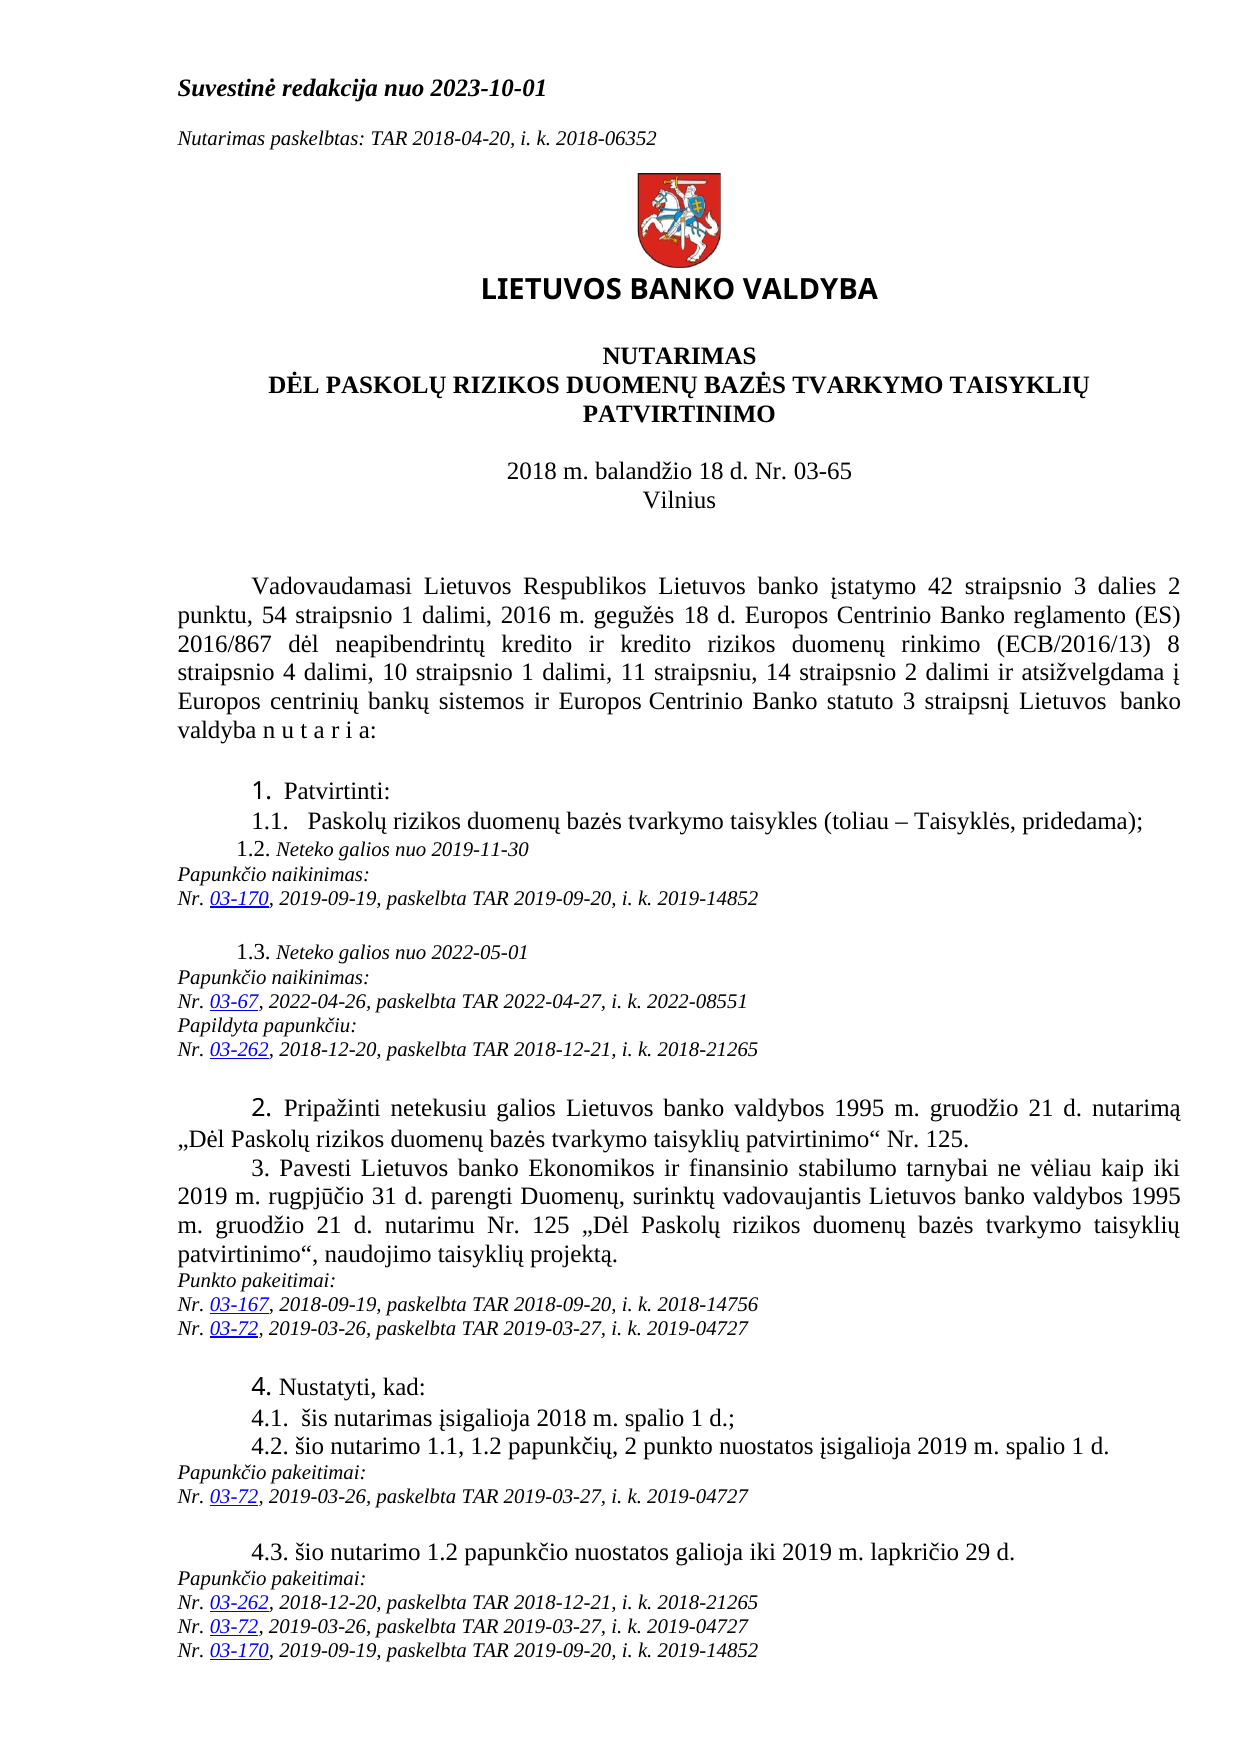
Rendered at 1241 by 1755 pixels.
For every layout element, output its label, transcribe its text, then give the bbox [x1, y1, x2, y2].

text Suvestinė redakcija nuo 2023-10-01 [177, 73, 1181, 101]
text 1. Patvirtinti: [177, 772, 1181, 806]
text Papunkčio pakeitimai: [177, 1566, 1181, 1590]
text Nr. 03-72, 2019-03-26, paskelbta TAR 2019-03-27, i. k. 2019-04727 [177, 1484, 1181, 1508]
text Nr. 03-67, 2022-04-26, paskelbta TAR 2022-04-27, i. k. 2022-08551 [177, 989, 1181, 1013]
text Nr. 03-170, 2019-09-19, paskelbta TAR 2019-09-20, i. k. 2019-14852 [177, 886, 1181, 910]
text Papunkčio naikinimas: [177, 965, 1181, 989]
text Nr. 03-262, 2018-12-20, paskelbta TAR 2018-12-21, i. k. 2018-21265 [177, 1590, 1181, 1614]
text 2. Pripažinti netekusiu galios Lietuvos banko valdybos 1995 m. gruodžio 21 d. nutarimą „Dėl Paskolų rizikos duomenų bazės tvarkymo taisyklių patvirtinimo“ Nr. 125. [177, 1090, 1181, 1153]
text Nutarimas paskelbtas: TAR 2018-04-20, i. k. 2018-06352 [177, 125, 1181, 149]
text 1.3. Neteko galios nuo 2022-05-01 [177, 938, 1181, 965]
text 1.1. Paskolų rizikos duomenų bazės tvarkymo taisykles (toliau – Taisyklės, pridedama); [177, 806, 1181, 835]
text Papunkčio pakeitimai: [177, 1460, 1181, 1484]
text Papildyta papunkčiu: [177, 1013, 1181, 1037]
text 4.1. šis nutarimas įsigalioja 2018 m. spalio 1 d.; [177, 1403, 1181, 1431]
text 1.2. Neteko galios nuo 2019-11-30 [177, 835, 1181, 862]
text 3. Pavesti Lietuvos banko Ekonomikos ir finansinio stabilumo tarnybai ne vėliau kaip iki 2019 m. rugpjūčio 31 d. parengti Duomenų, surinktų vadovaujantis Lietuvos banko valdybos 1995 m. gruodžio 21 d. nutarimu Nr. 125 „Dėl Paskolų rizikos duomenų bazės tvarkymo taisyklių patvirtinimo“, naudojimo taisyklių projektą. [177, 1153, 1181, 1268]
text 4. Nustatyti, kad: [177, 1368, 1181, 1403]
text NUTARIMAS [177, 341, 1181, 370]
text Punkto pakeitimai: [177, 1268, 1181, 1292]
text 2018 m. balandžio 18 d. Nr. 03-65 [177, 456, 1181, 485]
text 4.3. šio nutarimo 1.2 papunkčio nuostatos galioja iki 2019 m. lapkričio 29 d. [177, 1537, 1181, 1566]
text DĖL PASKOLŲ RIZIKOS DUOMENŲ BAZĖS TVARKYMO TAISYKLIŲ PATVIRTINIMO [177, 370, 1181, 427]
text Vilnius [177, 485, 1181, 514]
text Nr. 03-72, 2019-03-26, paskelbta TAR 2019-03-27, i. k. 2019-04727 [177, 1614, 1181, 1638]
text Nr. 03-72, 2019-03-26, paskelbta TAR 2019-03-27, i. k. 2019-04727 [177, 1316, 1181, 1340]
text Vadovaudamasi Lietuvos Respublikos Lietuvos banko įstatymo 42 straipsnio 3 dalies 2 punktu, 54 straipsnio 1 dalimi, 2016 m. gegužės 18 d. Europos Centrinio Banko reglamento (ES) 2016/867 dėl neapibendrintų kredito ir kredito rizikos duomenų rinkimo (ECB/2016/13) 8 straipsnio 4 dalimi, 10 straipsnio 1 dalimi, 11 straipsniu, 14 straipsnio 2 dalimi ir atsižvelgdama į Europos centrinių bankų sistemos ir Europos Centrinio Banko statuto 3 straipsnį Lietuvos banko valdyba n u t a r i a: [177, 571, 1181, 744]
text Nr. 03-167, 2018-09-19, paskelbta TAR 2018-09-20, i. k. 2018-14756 [177, 1292, 1181, 1316]
text Papunkčio naikinimas: [177, 862, 1181, 886]
text 4.2. šio nutarimo 1.1, 1.2 papunkčių, 2 punkto nuostatos įsigalioja 2019 m. spalio 1 d. [177, 1431, 1181, 1460]
text Nr. 03-262, 2018-12-20, paskelbta TAR 2018-12-21, i. k. 2018-21265 [177, 1037, 1181, 1061]
text LIETUVOS BANKO VALDYBA [177, 268, 1181, 308]
text Nr. 03-170, 2019-09-19, paskelbta TAR 2019-09-20, i. k. 2019-14852 [177, 1638, 1181, 1662]
